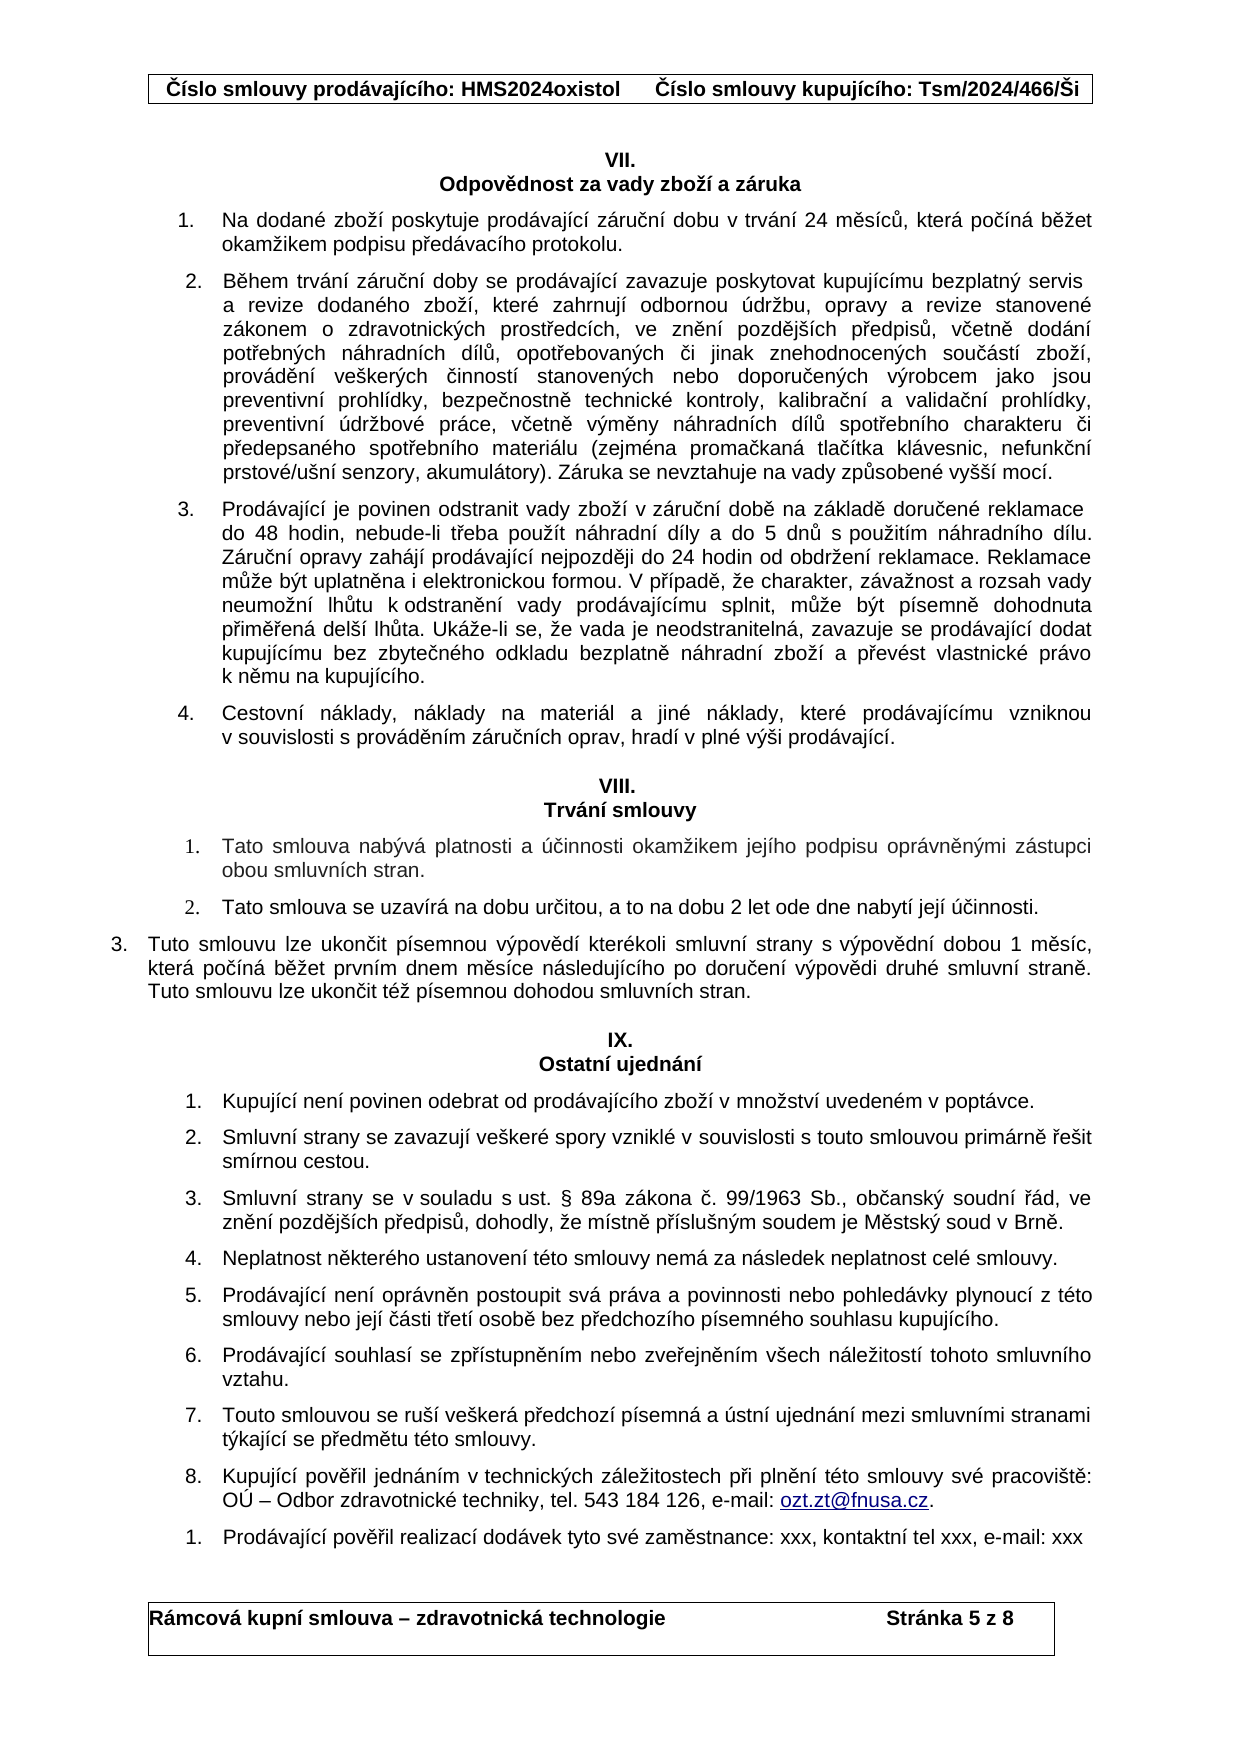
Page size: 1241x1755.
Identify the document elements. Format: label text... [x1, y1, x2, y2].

list Touto smlouvou se ruší veškerá předchozí písemná a ústní ujednání mezi smluvními stranami týkající se předmětu této smlouvy. [185, 1403, 1093, 1451]
list Smluvní strany se zavazují veškeré spory vzniklé v souvislosti s touto smlouvou primárně řešit smírnou cestou. [185, 1125, 1093, 1173]
subtitle Odpovědnost za vady zboží a záruka [148, 172, 1093, 196]
list Prodávající souhlasí se zpřístupněním nebo zveřejněním všech náležitostí tohoto smluvního vztahu. [185, 1343, 1093, 1391]
list Neplatnost některého ustanovení této smlouvy nemá za následek neplatnost celé smlouvy. [185, 1246, 1093, 1270]
list Cestovní náklady, náklady na materiál a jiné náklady, které prodávajícímu vzniknou v souvislosti s prováděním záručních oprav, hradí v plné výši prodávající. [177, 701, 1093, 749]
list Tato smlouva nabývá platnosti a účinnosti okamžikem jejího podpisu oprávněnými zástupci obou smluvních stran. [184, 834, 1093, 882]
list Prodávající pověřil realizací dodávek tyto své zaměstnance: xxx, kontaktní tel xxx, e-mail: xxx [185, 1524, 1093, 1549]
list Smluvní strany se v souladu s ust. § 89a zákona č. 99/1963 Sb., občanský soudní řád, ve znění pozdějších předpisů, dohodly, že místně příslušným soudem je Městský soud v Brně. [185, 1186, 1093, 1233]
list Během trvání záruční doby se prodávající zavazuje poskytovat kupujícímu bezplatný servis a revize dodaného zboží, které zahrnují odbornou údržbu, opravy a revize stanovené zákonem o zdravotnických prostředcích, ve znění pozdějších předpisů, včetně dodání potřebných náhradních dílů, opotřebovaných či jinak znehodnocených součástí zboží, provádění veškerých činností stanovených nebo doporučených výrobcem jako jsou preventivní prohlídky, bezpečnostně technické kontroly, kalibrační a validační prohlídky, preventivní údržbové práce, včetně výměny náhradních dílů spotřebního charakteru či předepsaného spotřebního materiálu (zejména promačkaná tlačítka klávesnic, nefunkční prstové/ušní senzory, akumulátory). Záruka se nevztahuje na vady způsobené vyšší mocí. [185, 268, 1093, 484]
list Prodávající je povinen odstranit vady zboží v záruční době na základě doručené reklamace do 48 hodin, nebude-li třeba použít náhradní díly a do 5 dnů s použitím náhradního dílu. Záruční opravy zahájí prodávající nejpozději do 24 hodin od obdržení reklamace. Reklamace může být uplatněna i elektronickou formou. V případě, že charakter, závažnost a rozsah vady neumožní lhůtu k odstranění vady prodávajícímu splnit, může být písemně dohodnuta přiměřená delší lhůta. Ukáže-li se, že vada je neodstranitelná, zavazuje se prodávající dodat kupujícímu bez zbytečného odkladu bezplatně náhradní zboží a převést vlastnické právo k němu na kupujícího. [177, 497, 1093, 688]
text Trvání smlouvy [148, 798, 1093, 822]
list Kupující není povinen odebrat od prodávajícího zboží v množství uvedeném v poptávce. [185, 1089, 1093, 1113]
list Prodávající není oprávněn postoupit svá práva a povinnosti nebo pohledávky plynoucí z této smlouvy nebo její části třetí osobě bez předchozího písemného souhlasu kupujícího. [185, 1282, 1093, 1330]
text VIII. [148, 774, 1093, 798]
text VII. [148, 148, 1093, 172]
text Ostatní ujednání [148, 1052, 1093, 1076]
text IX. [148, 1028, 1093, 1052]
list Tuto smlouvu lze ukončit písemnou výpovědí kterékoli smluvní strany s výpovědní dobou 1 měsíc, která počíná běžet prvním dnem měsíce následujícího po doručení výpovědi druhé smluvní straně. Tuto smlouvu lze ukončit též písemnou dohodou smluvních stran. [111, 931, 1093, 1003]
list Na dodané zboží poskytuje prodávající záruční dobu v trvání 24 měsíců, která počíná běžet okamžikem podpisu předávacího protokolu. [177, 208, 1093, 256]
list Tato smlouva se uzavírá na dobu určitou, a to na dobu 2 let ode dne nabytí její účinnosti. [184, 895, 1093, 919]
list Kupující pověřil jednáním v technických záležitostech při plnění této smlouvy své pracoviště: OÚ – Odbor zdravotnické techniky, tel. 543 184 126, e-mail: ozt.zt@fnusa.cz. [185, 1464, 1093, 1512]
